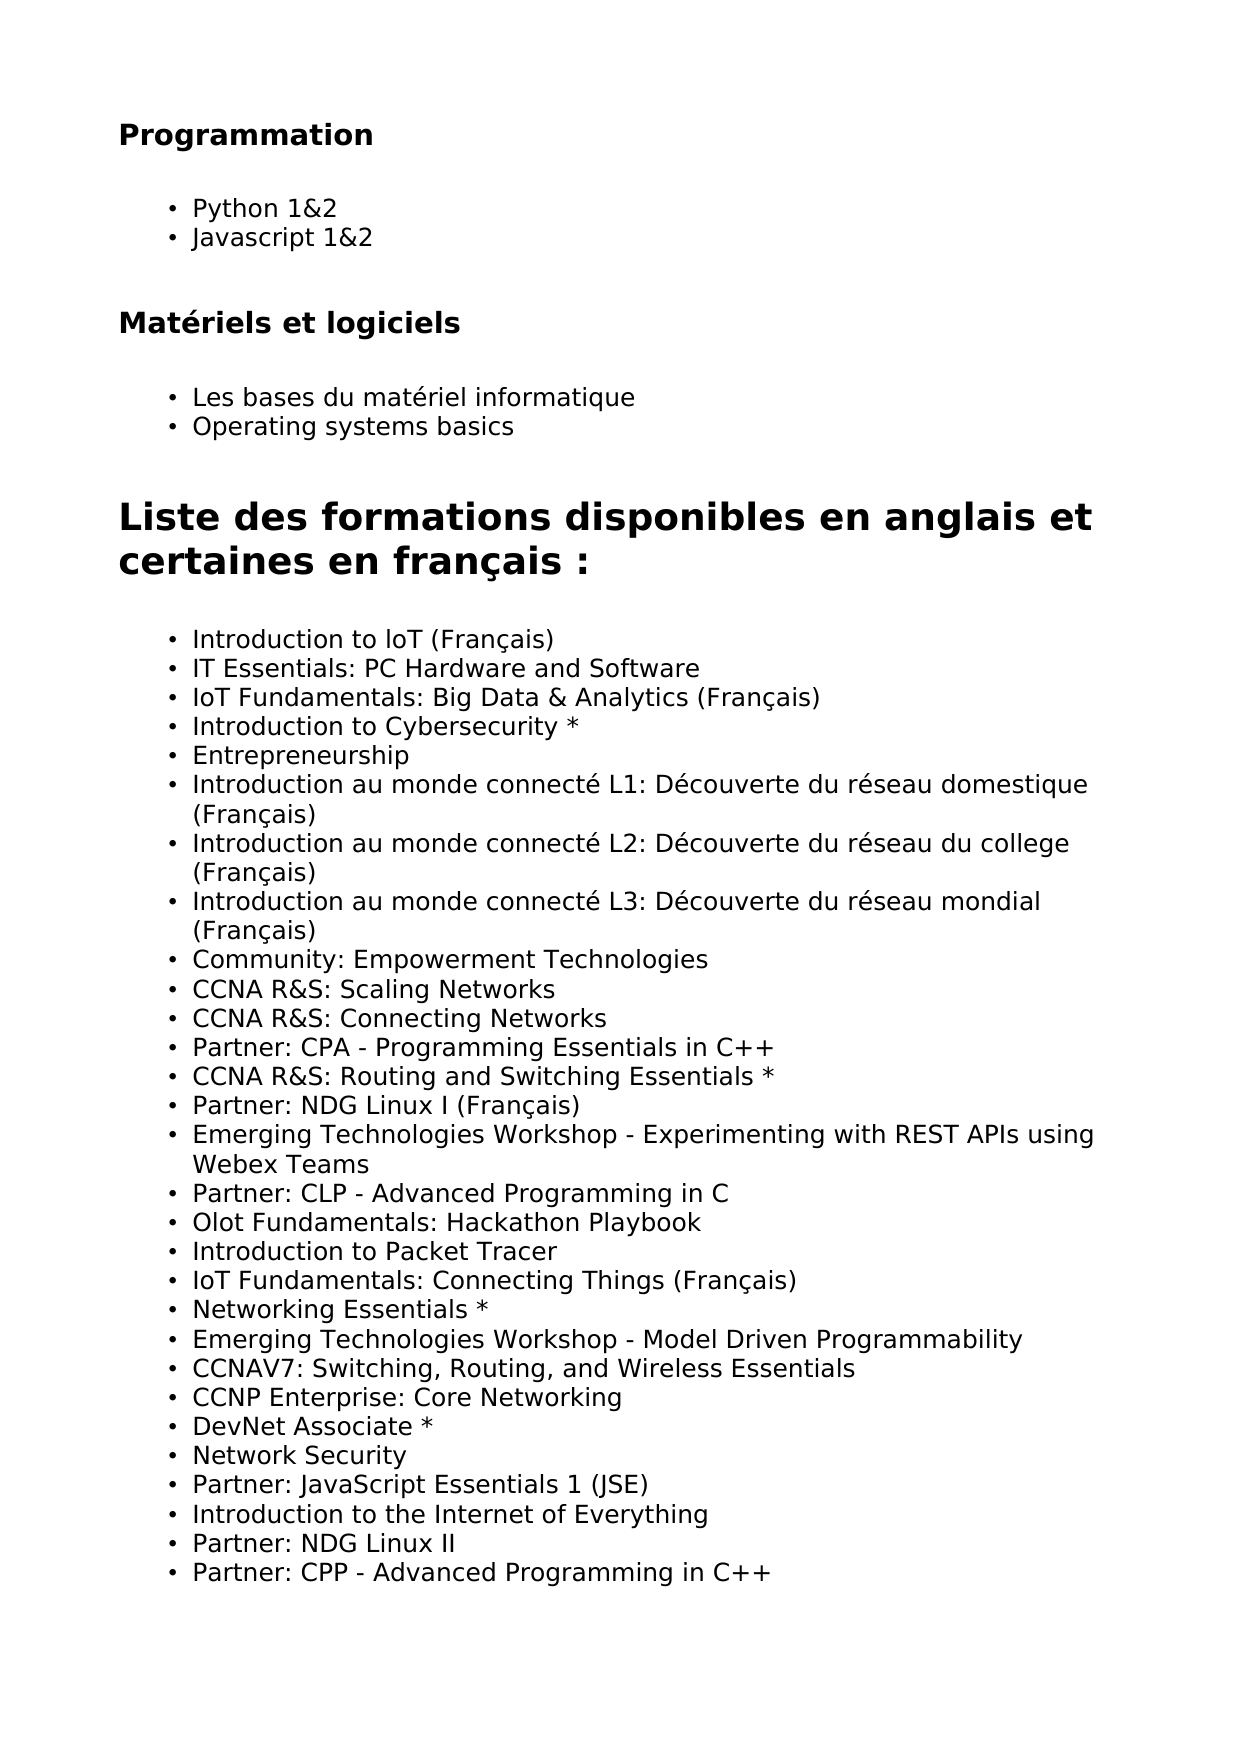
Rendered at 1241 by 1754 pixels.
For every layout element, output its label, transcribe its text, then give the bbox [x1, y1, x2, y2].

list DevNet Associate * [177, 1412, 1122, 1442]
list Partner: JavaScript Essentials 1 (JSE) [177, 1471, 1122, 1500]
list Network Security [177, 1442, 1122, 1471]
list Introduction au monde connecté L2: Découverte du réseau du college (Français) [177, 829, 1122, 887]
list Entrepreneurship [177, 742, 1122, 771]
list IT Essentials: PC Hardware and Software [177, 654, 1122, 683]
list Introduction au monde connecté L3: Découverte du réseau mondial (Français) [177, 887, 1122, 946]
list Partner: CLP - Advanced Programming in C [177, 1179, 1122, 1208]
list Emerging Technologies Workshop - Experimenting with REST APIs using Webex Teams [177, 1121, 1122, 1179]
list IoT Fundamentals: Big Data & Analytics (Français) [177, 683, 1122, 712]
list Partner: CPP - Advanced Programming in C++ [177, 1558, 1122, 1587]
list CCNP Enterprise: Core Networking [177, 1383, 1122, 1412]
list CCNAV7: Switching, Routing, and Wireless Essentials [177, 1354, 1122, 1383]
list Introduction to Cybersecurity * [177, 712, 1122, 742]
list CCNA R&S: Scaling Networks [177, 975, 1122, 1004]
list Introduction to the Internet of Everything [177, 1500, 1122, 1529]
subtitle Liste des formations disponibles en anglais et certaines en français : [118, 496, 1122, 583]
list Emerging Technologies Workshop - Model Driven Programmability [177, 1325, 1122, 1354]
list CCNA R&S: Routing and Switching Essentials * [177, 1062, 1122, 1092]
list Introduction to Packet Tracer [177, 1237, 1122, 1267]
list Partner: NDG Linux II [177, 1529, 1122, 1558]
list Introduction au monde connecté L1: Découverte du réseau domestique (Français) [177, 771, 1122, 829]
list Networking Essentials * [177, 1296, 1122, 1325]
list Operating systems basics [177, 412, 1122, 441]
subtitle Programmation [118, 118, 1122, 152]
list Olot Fundamentals: Hackathon Playbook [177, 1208, 1122, 1237]
list Community: Empowerment Technologies [177, 946, 1122, 975]
list Partner: NDG Linux I (Français) [177, 1092, 1122, 1121]
list IoT Fundamentals: Connecting Things (Français) [177, 1267, 1122, 1296]
list Partner: CPA - Programming Essentials in C++ [177, 1033, 1122, 1062]
subtitle Matériels et logiciels [118, 307, 1122, 341]
list Introduction to loT (Français) [177, 625, 1122, 654]
list CCNA R&S: Connecting Networks [177, 1004, 1122, 1033]
list Les bases du matériel informatique [177, 383, 1122, 412]
list Javascript 1&2 [177, 223, 1122, 252]
list Python 1&2 [177, 194, 1122, 223]
